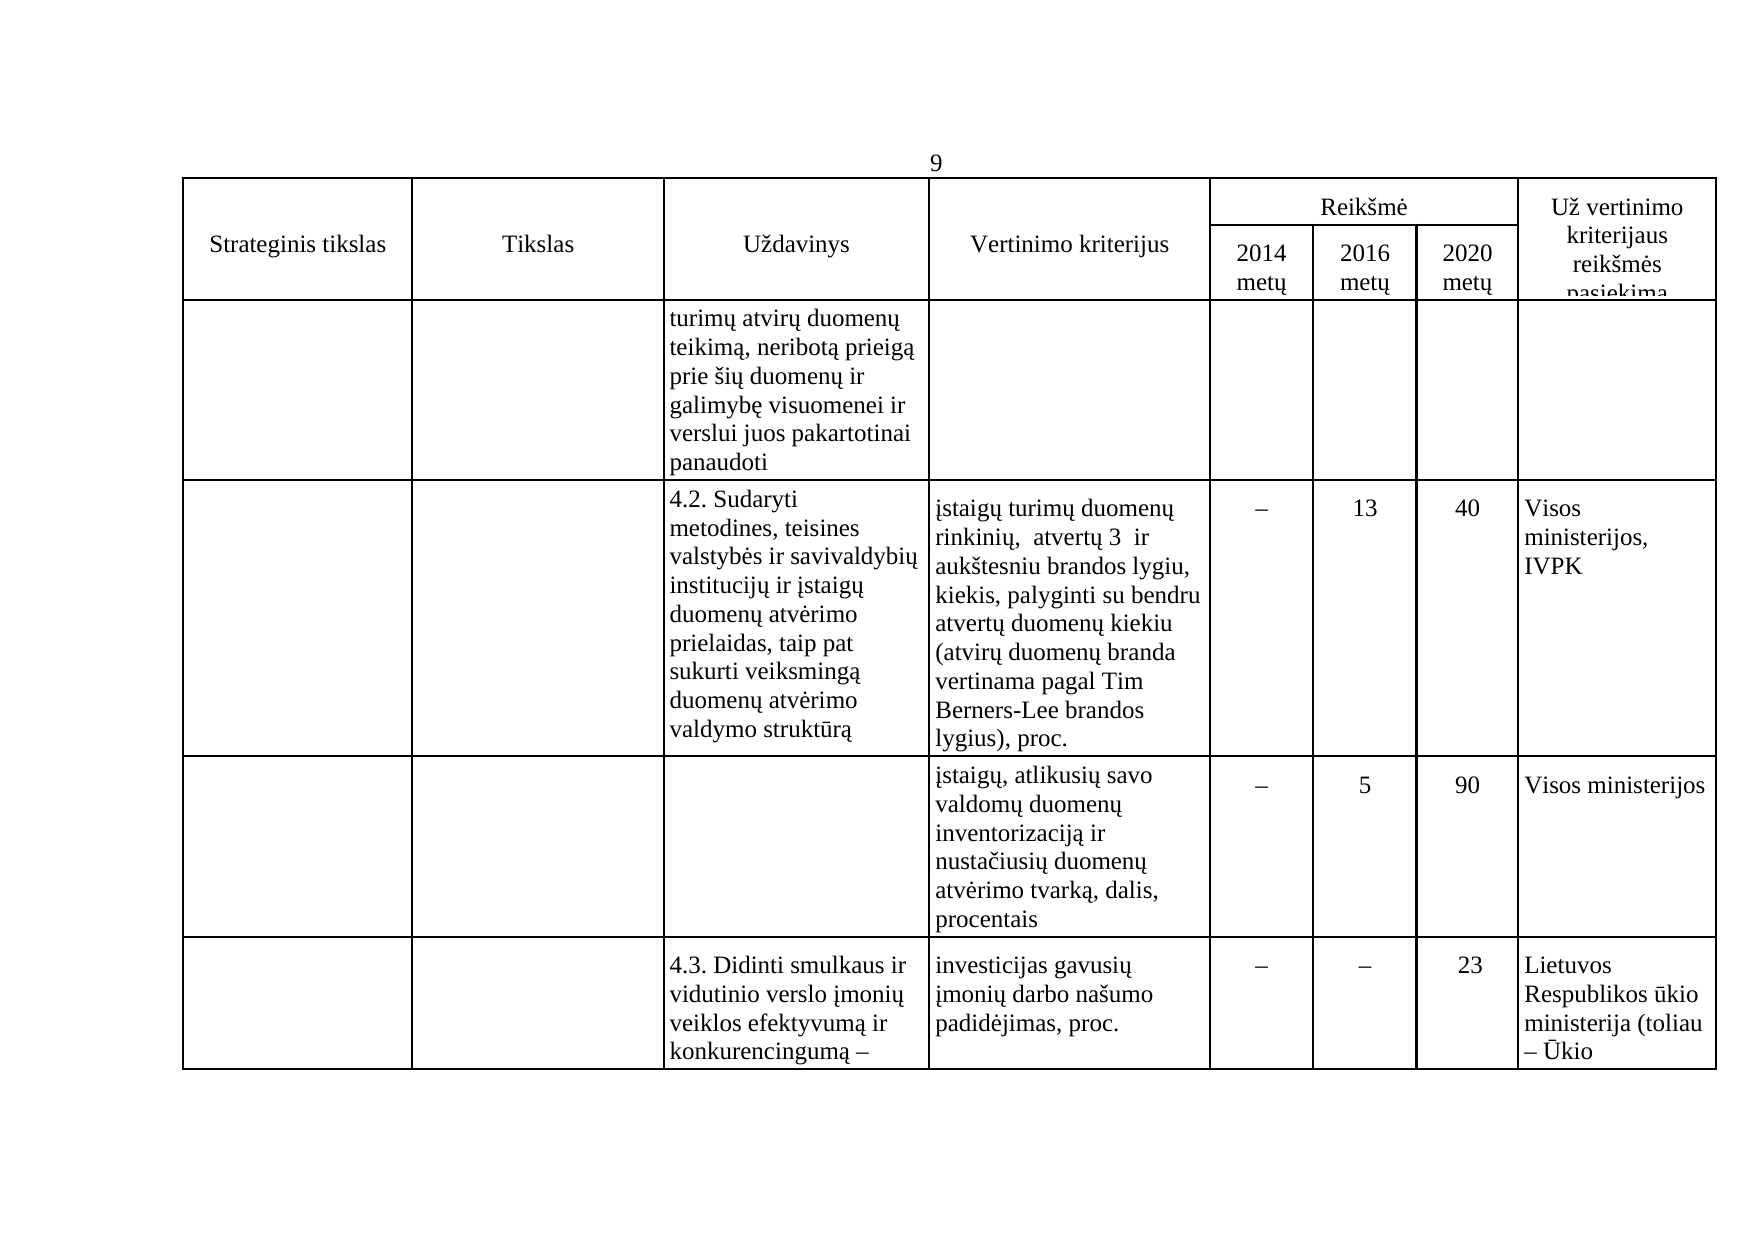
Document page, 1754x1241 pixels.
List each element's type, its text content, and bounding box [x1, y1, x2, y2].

table_header Reikšmė [1211, 179, 1517, 223]
table_cell 2014 metų [1211, 226, 1312, 298]
table_cell 4.2. Sudaryti metodines, teisines valstybės ir savivaldybių institucijų ir įstaigų duomenų atvėrimo prielaidas, taip pat sukurti veiksmingą duomenų atvėrimo valdymo struktūrą [665, 481, 928, 755]
table_cell – [1211, 481, 1312, 755]
table_header Už vertinimo kriterijaus reikšmės pasiekimą atsakinga institucija [1519, 179, 1715, 298]
table_cell [413, 301, 663, 479]
table_cell [184, 757, 411, 936]
table_cell [184, 481, 411, 755]
table_cell [1314, 301, 1415, 479]
table_cell [184, 938, 411, 1068]
table_header Tikslas [413, 179, 663, 298]
table_cell – [1211, 757, 1312, 936]
table_header Uždavinys [665, 179, 928, 298]
table_cell – [1314, 938, 1415, 1068]
table_cell [1211, 301, 1312, 479]
table_cell turimų atvirų duomenų teikimą, neribotą prieigą prie šių duomenų ir galimybę visuomenei ir verslui juos pakartotinai panaudoti [665, 301, 928, 479]
table_cell investicijas gavusių įmonių darbo našumo padidėjimas, proc. [930, 938, 1209, 1068]
table_cell 2020 metų [1418, 226, 1517, 298]
table_cell [413, 757, 663, 936]
table_header Strateginis tikslas [184, 179, 411, 298]
table_cell 40 [1418, 481, 1517, 755]
table_cell 90 [1418, 757, 1517, 936]
table_cell [413, 481, 663, 755]
table_cell – [1211, 938, 1312, 1068]
table_cell [665, 757, 928, 936]
table_cell 23 [1418, 938, 1517, 1068]
table_cell įstaigų, atlikusių savo valdomų duomenų inventorizaciją ir nustačiusių duomenų atvėrimo tvarką, dalis, procentais [930, 757, 1209, 936]
table_cell Visos ministerijos, IVPK [1519, 481, 1715, 755]
table_header Vertinimo kriterijus [930, 179, 1209, 298]
table_cell [1519, 301, 1715, 479]
table_cell [1418, 301, 1517, 479]
table_cell [413, 938, 663, 1068]
table_cell įstaigų turimų duomenų rinkinių, atvertų 3 ir aukštesniu brandos lygiu, kiekis, palyginti su bendru atvertų duomenų kiekiu (atvirų duomenų branda vertinama pagal Tim Berners-Lee brandos lygius), proc. [930, 481, 1209, 755]
table_cell Visos ministerijos [1519, 757, 1715, 936]
table_cell 4.3. Didinti smulkaus ir vidutinio verslo įmonių veiklos efektyvumą ir konkurencingumą – [665, 938, 928, 1068]
table_cell Lietuvos Respublikos ūkio ministerija (toliau – Ūkio [1519, 938, 1715, 1068]
table_cell [184, 301, 411, 479]
table_cell 2016 metų [1314, 226, 1415, 298]
table_cell 5 [1314, 757, 1415, 936]
table_cell 13 [1314, 481, 1415, 755]
table_cell [930, 301, 1209, 479]
